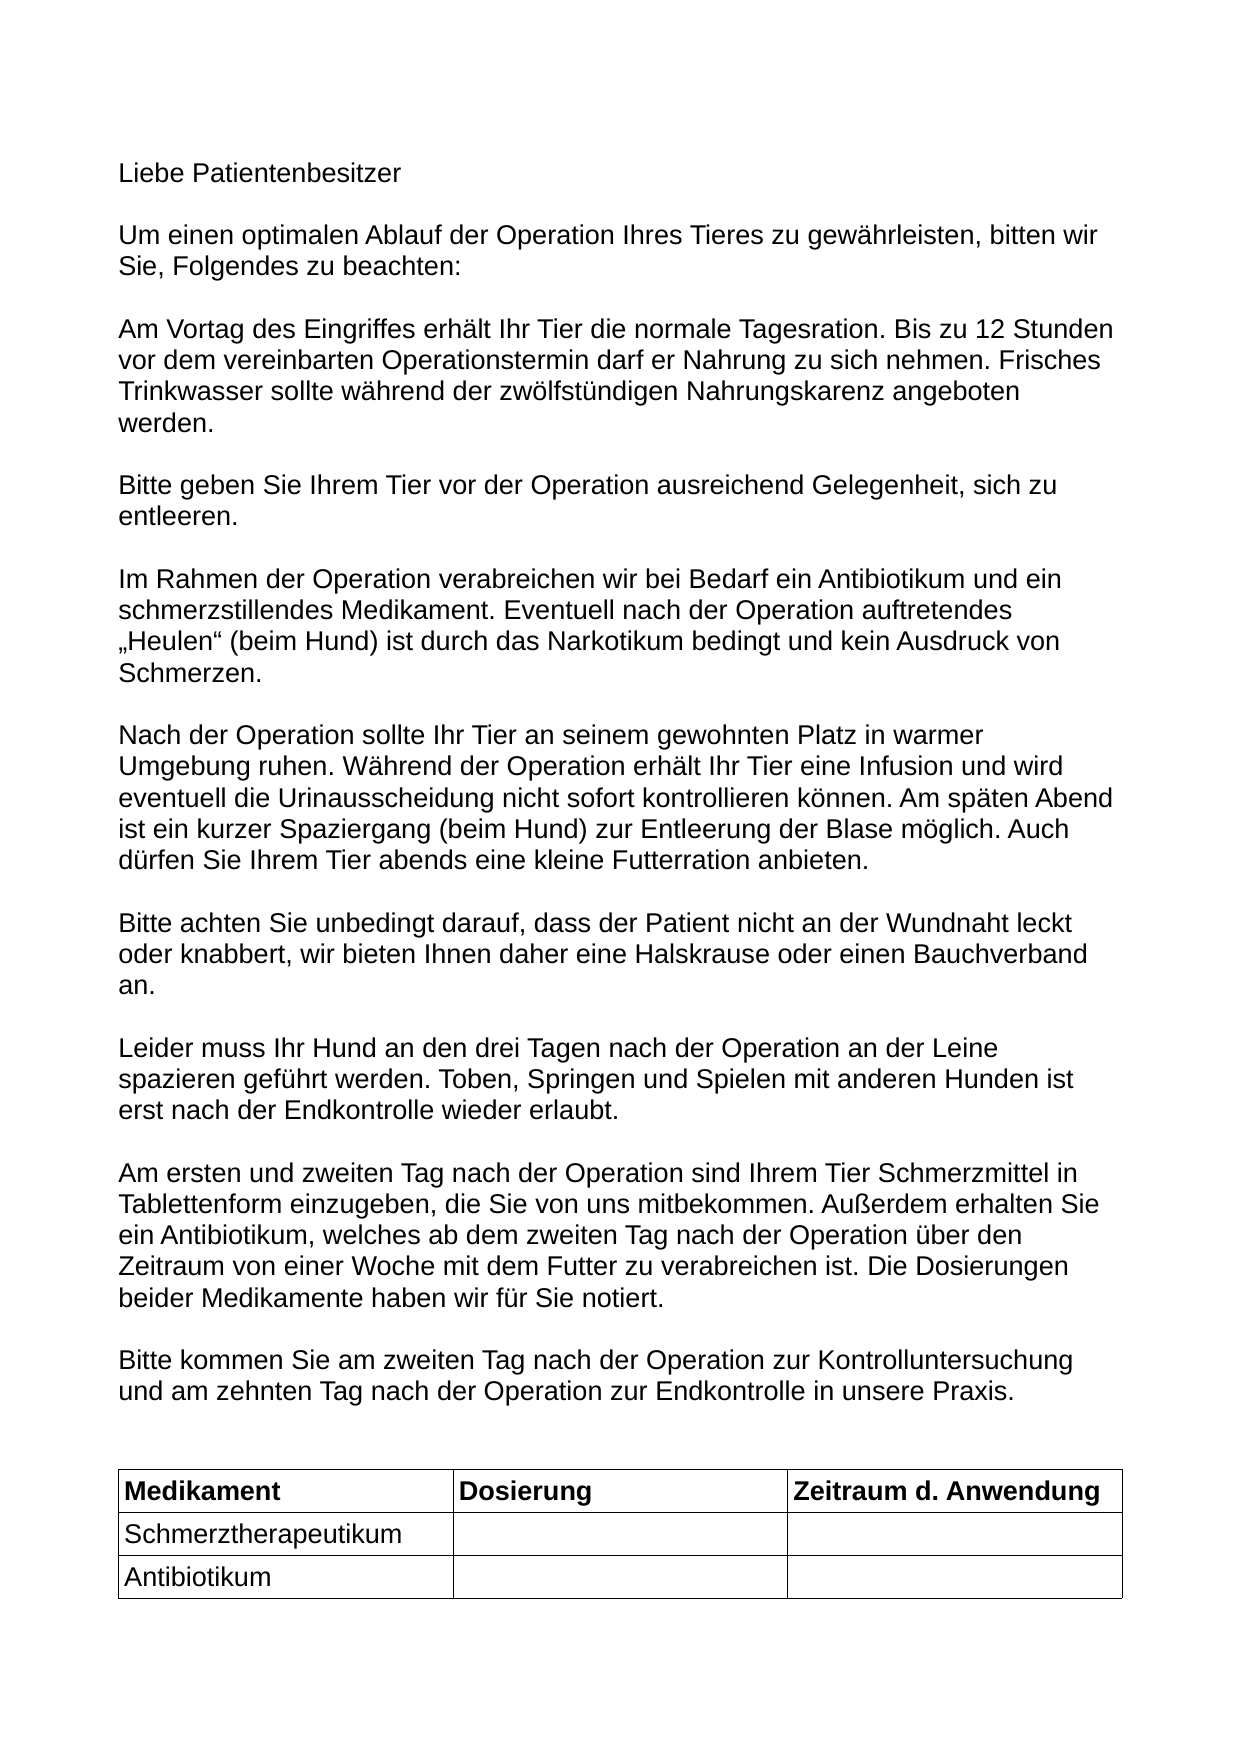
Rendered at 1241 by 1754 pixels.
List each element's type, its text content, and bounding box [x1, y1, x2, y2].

table_cell Antibiotikum [119, 1556, 453, 1597]
table_cell [788, 1556, 1122, 1597]
text Bitte achten Sie unbedingt darauf, dass der Patient nicht an der Wundnaht leckt oder knabbert, wir bieten Ihnen daher eine Halskrause oder einen Bauchverband an. [118, 907, 1122, 1000]
text Am ersten und zweiten Tag nach der Operation sind Ihrem Tier Schmerzmittel in Tablettenform einzugeben, die Sie von uns mitbekommen. Außerdem erhalten Sie ein Antibiotikum, welches ab dem zweiten Tag nach der Operation über den Zeitraum von einer Woche mit dem Futter zu verabreichen ist. Die Dosierungen beider Medikamente haben wir für Sie notiert. [118, 1157, 1122, 1313]
text Im Rahmen der Operation verabreichen wir bei Bedarf ein Antibiotikum und ein schmerzstillendes Medikament. Eventuell nach der Operation auftretendes „Heulen“ (beim Hund) ist durch das Narkotikum bedingt und kein Ausdruck von Schmerzen. [118, 563, 1122, 688]
table_cell [454, 1556, 787, 1597]
text Bitte geben Sie Ihrem Tier vor der Operation ausreichend Gelegenheit, sich zu entleeren. [118, 469, 1122, 532]
table_header Zeitraum d. Anwendung [788, 1470, 1122, 1512]
table_header Dosierung [454, 1470, 787, 1512]
text Leider muss Ihr Hund an den drei Tagen nach der Operation an der Leine spazieren geführt werden. Toben, Springen und Spielen mit anderen Hunden ist erst nach der Endkontrolle wieder erlaubt. [118, 1032, 1122, 1125]
text Am Vortag des Eingriffes erhält Ihr Tier die normale Tagesration. Bis zu 12 Stunden vor dem vereinbarten Operationstermin darf er Nahrung zu sich nehmen. Frisches Trinkwasser sollte während der zwölfstündigen Nahrungskarenz angeboten werden. [118, 313, 1122, 438]
text Um einen optimalen Ablauf der Operation Ihres Tieres zu gewährleisten, bitten wir Sie, Folgendes zu beachten: [118, 219, 1122, 282]
table_cell Schmerztherapeutikum [119, 1513, 453, 1555]
table_header Medikament [119, 1470, 453, 1512]
text Nach der Operation sollte Ihr Tier an seinem gewohnten Platz in warmer Umgebung ruhen. Während der Operation erhält Ihr Tier eine Infusion und wird eventuell die Urinausscheidung nicht sofort kontrollieren können. Am späten Abend ist ein kurzer Spaziergang (beim Hund) zur Entleerung der Blase möglich. Auch dürfen Sie Ihrem Tier abends eine kleine Futterration anbieten. [118, 719, 1122, 875]
text Liebe Patientenbesitzer [118, 157, 1122, 188]
text Bitte kommen Sie am zweiten Tag nach der Operation zur Kontrolluntersuchung und am zehnten Tag nach der Operation zur Endkontrolle in unsere Praxis. [118, 1344, 1122, 1407]
table_cell [454, 1513, 787, 1555]
table_cell [788, 1513, 1122, 1555]
